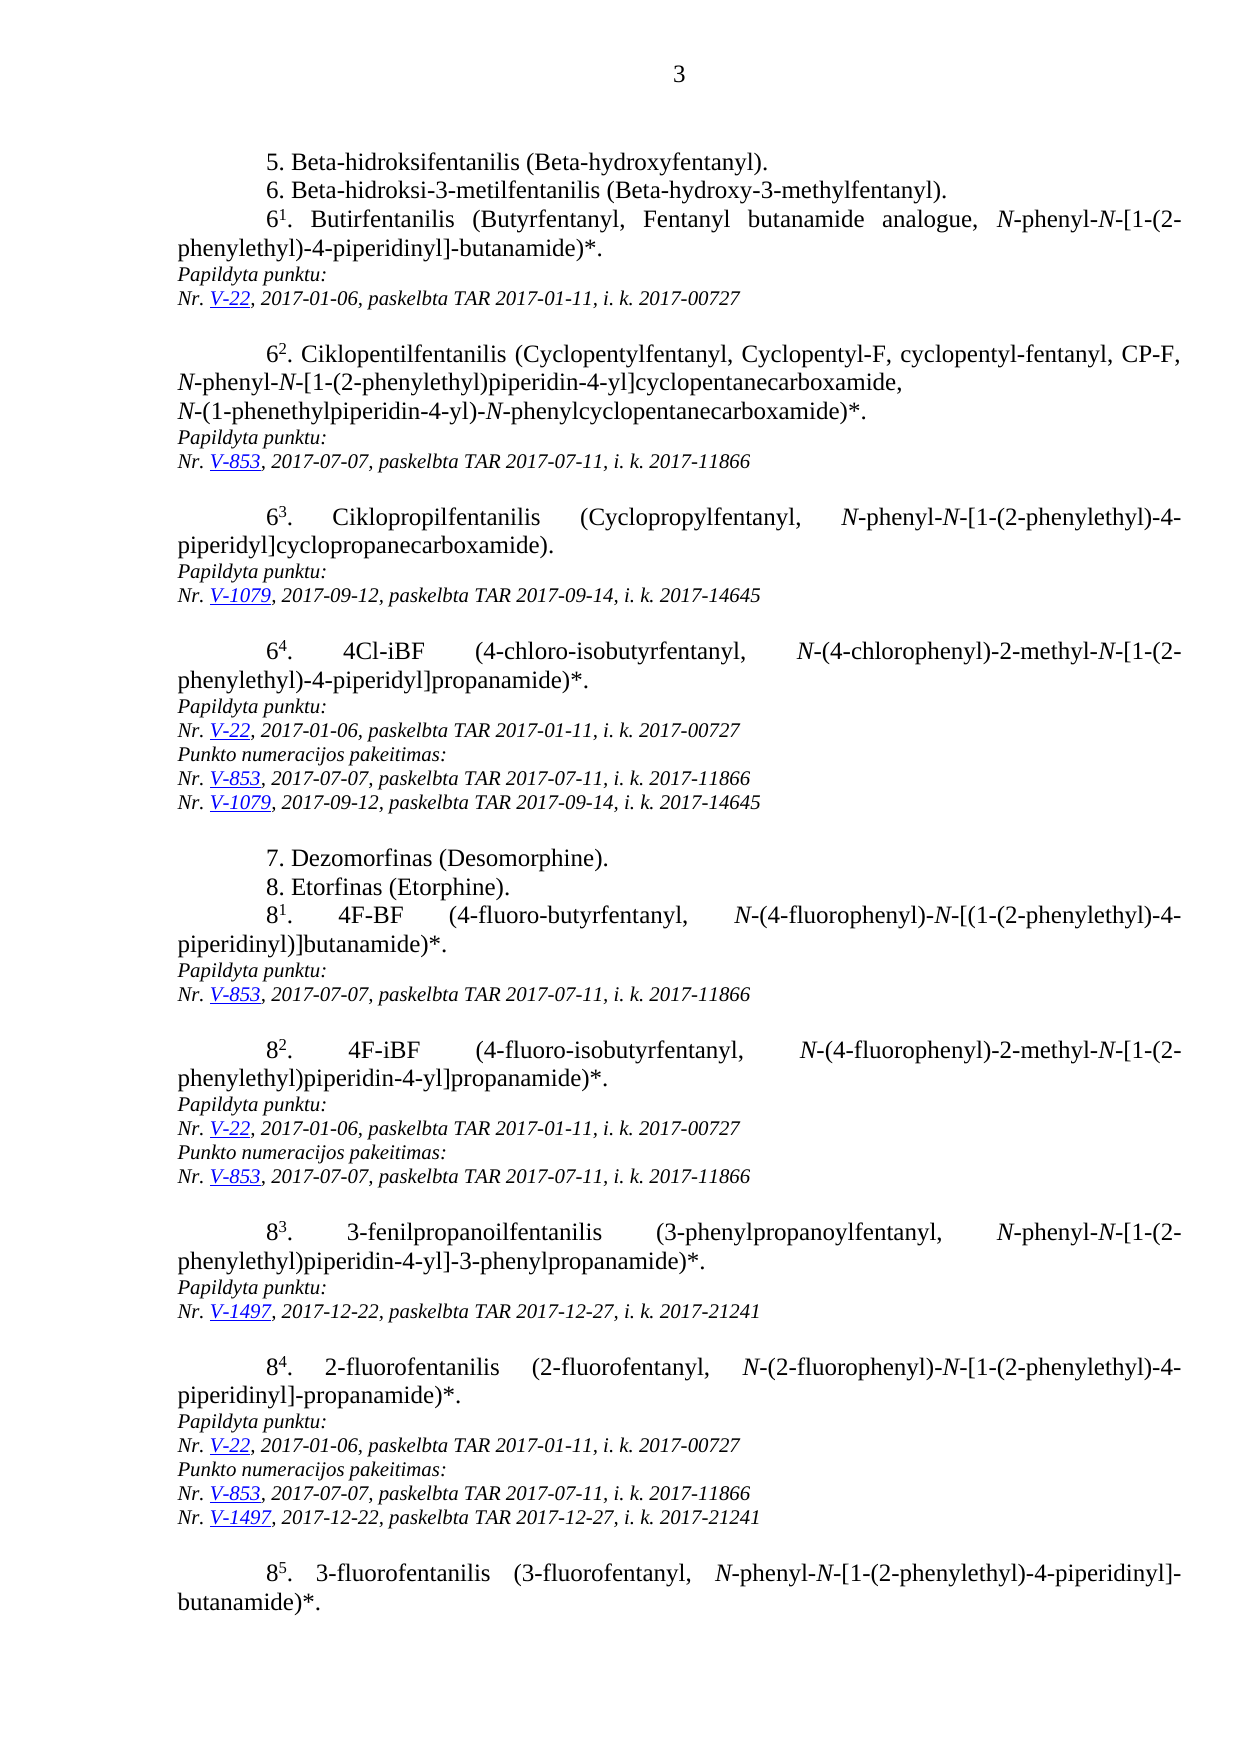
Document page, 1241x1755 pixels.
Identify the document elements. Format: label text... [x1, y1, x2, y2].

text 8. Etorfinas (Etorphine). [177, 872, 1181, 900]
text Papildyta punktu: [177, 559, 1181, 583]
text 63. Ciklopropilfentanilis (Cyclopropylfentanyl, N-phenyl-N-[1-(2-phenylethyl)-4-piperidyl]cyclopropanecarboxamide). [177, 502, 1181, 559]
text 61. Butirfentanilis (Butyrfentanyl, Fentanyl butanamide analogue, N-phenyl-N-[1-(2-phenylethyl)-4-piperidinyl]-butanamide)*. [177, 204, 1181, 262]
text 7. Dezomorfinas (Desomorphine). [177, 843, 1181, 872]
text Nr. V-1079, 2017-09-12, paskelbta TAR 2017-09-14, i. k. 2017-14645 [177, 583, 1181, 607]
text Papildyta punktu: [177, 425, 1181, 449]
text Papildyta punktu: [177, 1275, 1181, 1299]
text Papildyta punktu: [177, 1409, 1181, 1433]
text Nr. V-1079, 2017-09-12, paskelbta TAR 2017-09-14, i. k. 2017-14645 [177, 790, 1181, 814]
text Nr. V-853, 2017-07-07, paskelbta TAR 2017-07-11, i. k. 2017-11866 [177, 1164, 1181, 1188]
text Papildyta punktu: [177, 1092, 1181, 1116]
text Nr. V-22, 2017-01-06, paskelbta TAR 2017-01-11, i. k. 2017-00727 [177, 1433, 1181, 1457]
text 85. 3-fluorofentanilis (3-fluorofentanyl, N-phenyl-N-[1-(2-phenylethyl)-4-piperidinyl]-butanamide)*. [177, 1558, 1181, 1616]
text Nr. V-22, 2017-01-06, paskelbta TAR 2017-01-11, i. k. 2017-00727 [177, 286, 1181, 310]
text 64. 4Cl-iBF (4-chloro-isobutyrfentanyl, N-(4-chlorophenyl)-2-methyl-N-[1-(2-phenylethyl)-4-piperidyl]propanamide)*. [177, 636, 1181, 694]
text Papildyta punktu: [177, 262, 1181, 286]
text 81. 4F-BF (4-fluoro-butyrfentanyl, N-(4-fluorophenyl)-N-[(1-(2-phenylethyl)-4-piperidinyl)]butanamide)*. [177, 900, 1181, 958]
text Nr. V-853, 2017-07-07, paskelbta TAR 2017-07-11, i. k. 2017-11866 [177, 766, 1181, 790]
text Nr. V-853, 2017-07-07, paskelbta TAR 2017-07-11, i. k. 2017-11866 [177, 982, 1181, 1006]
text 62. Ciklopentilfentanilis (Cyclopentylfentanyl, Cyclopentyl-F, cyclopentyl-fentanyl, CP-F, N-phenyl-N-[1-(2-phenylethyl)piperidin-4-yl]cyclopentanecarboxamide, N-(1-phenethylpiperidin-4-yl)-N-phenylcyclopentanecarboxamide)*. [177, 339, 1181, 425]
text Nr. V-1497, 2017-12-22, paskelbta TAR 2017-12-27, i. k. 2017-21241 [177, 1505, 1181, 1529]
text 82. 4F-iBF (4-fluoro-isobutyrfentanyl, N-(4-fluorophenyl)-2-methyl-N-[1-(2-phenylethyl)piperidin-4-yl]propanamide)*. [177, 1035, 1181, 1092]
text Nr. V-853, 2017-07-07, paskelbta TAR 2017-07-11, i. k. 2017-11866 [177, 449, 1181, 473]
text Nr. V-1497, 2017-12-22, paskelbta TAR 2017-12-27, i. k. 2017-21241 [177, 1299, 1181, 1323]
text 83. 3-fenilpropanoilfentanilis (3-phenylpropanoylfentanyl, N-phenyl-N-[1-(2-phenylethyl)piperidin-4-yl]-3-phenylpropanamide)*. [177, 1217, 1181, 1275]
text Nr. V-853, 2017-07-07, paskelbta TAR 2017-07-11, i. k. 2017-11866 [177, 1481, 1181, 1505]
text 6. Beta-hidroksi-3-metilfentanilis (Beta-hydroxy-3-methylfentanyl). [177, 176, 1181, 204]
text Punkto numeracijos pakeitimas: [177, 1457, 1181, 1481]
text Papildyta punktu: [177, 958, 1181, 982]
text 5. Beta-hidroksifentanilis (Beta-hydroxyfentanyl). [177, 147, 1181, 176]
text Punkto numeracijos pakeitimas: [177, 1140, 1181, 1164]
text Punkto numeracijos pakeitimas: [177, 742, 1181, 766]
text 84. 2-fluorofentanilis (2-fluorofentanyl, N-(2-fluorophenyl)-N-[1-(2-phenylethyl)-4-piperidinyl]-propanamide)*. [177, 1352, 1181, 1409]
text Papildyta punktu: [177, 694, 1181, 718]
text Nr. V-22, 2017-01-06, paskelbta TAR 2017-01-11, i. k. 2017-00727 [177, 718, 1181, 742]
text Nr. V-22, 2017-01-06, paskelbta TAR 2017-01-11, i. k. 2017-00727 [177, 1116, 1181, 1140]
